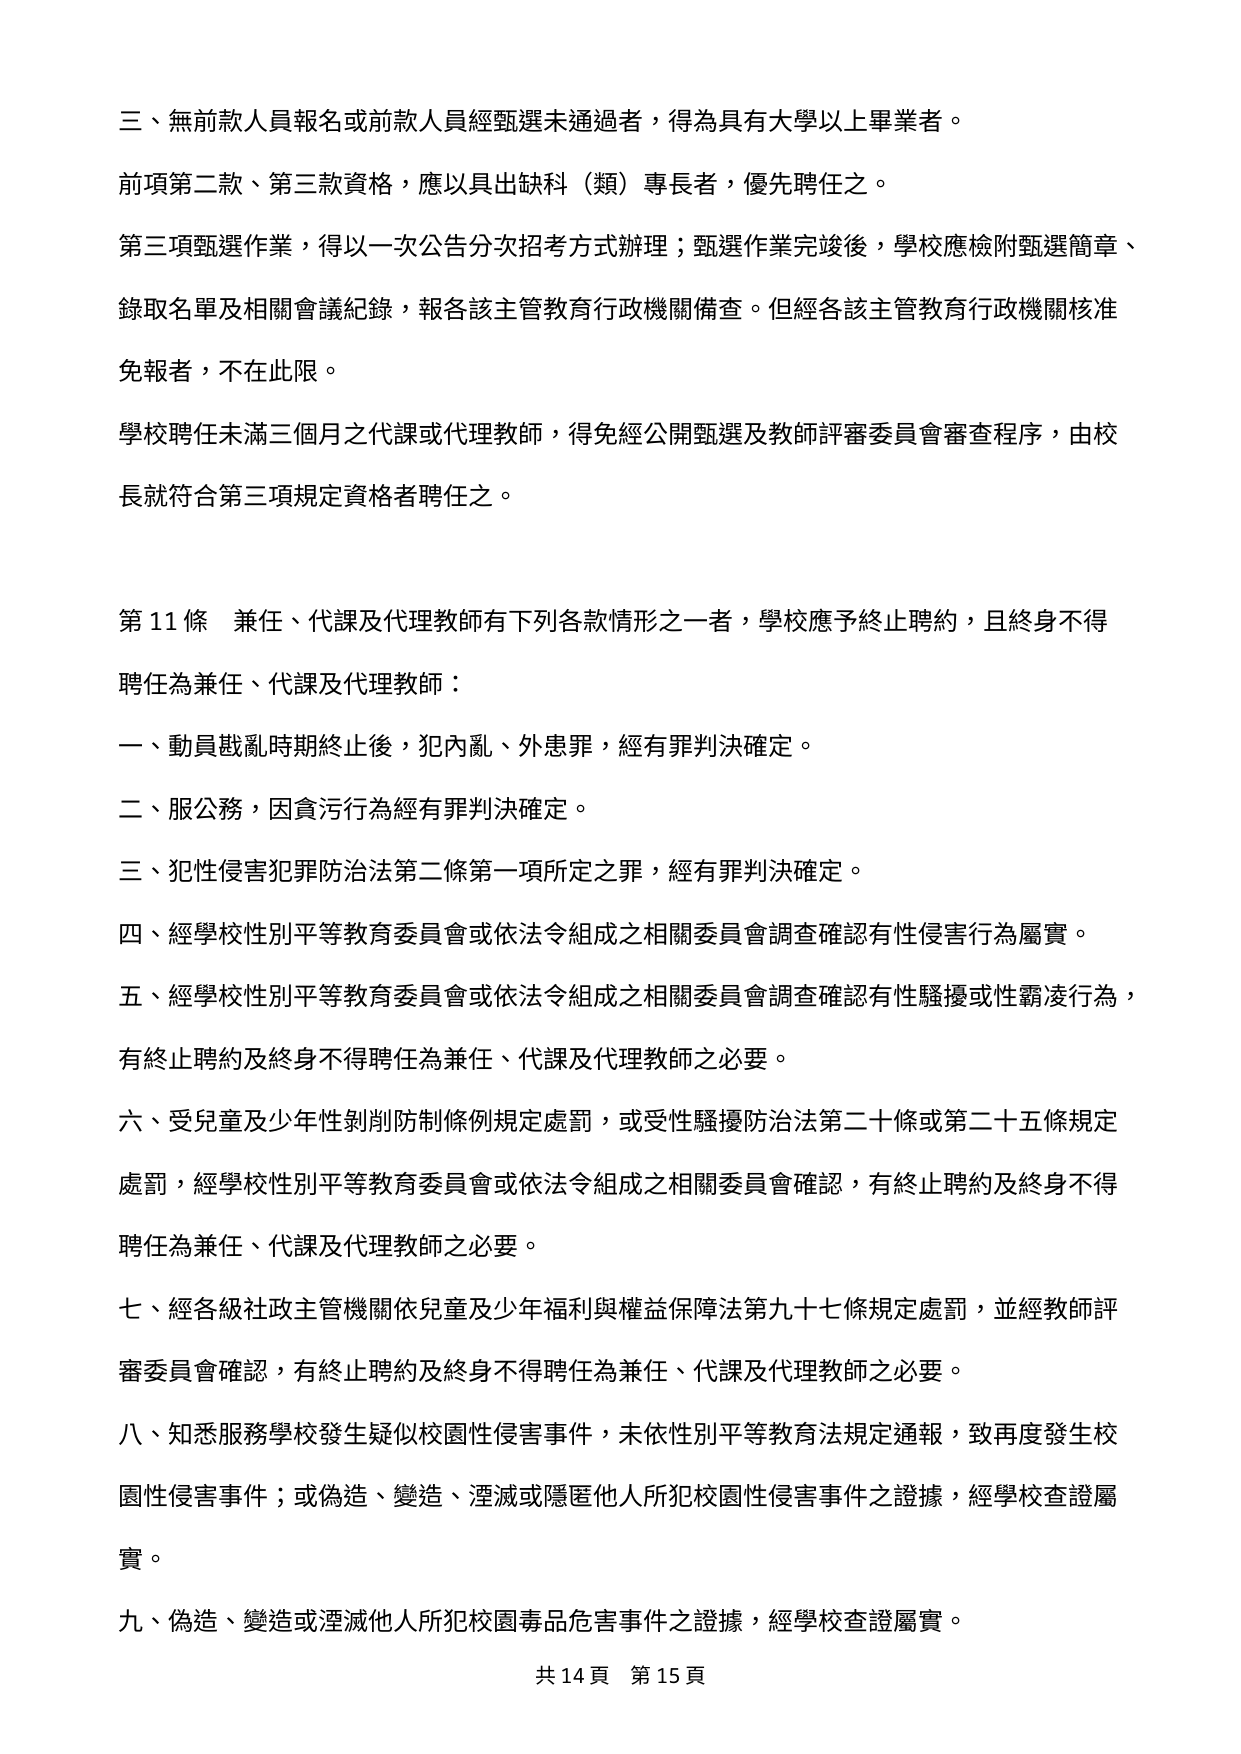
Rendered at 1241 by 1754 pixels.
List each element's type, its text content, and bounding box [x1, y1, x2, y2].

text 五、經學校性別平等教育委員會或依法令組成之相關委員會調查確認有性騷擾或性霸凌行為，有終止聘約及終身不得聘任為兼任、代課及代理教師之必要。 [118, 953, 1122, 1078]
text 六、受兒童及少年性剝削防制條例規定處罰，或受性騷擾防治法第二十條或第二十五條規定處罰，經學校性別平等教育委員會或依法令組成之相關委員會確認，有終止聘約及終身不得聘任為兼任、代課及代理教師之必要。 [118, 1078, 1122, 1266]
text 一、動員戡亂時期終止後，犯內亂、外患罪，經有罪判決確定。 [118, 703, 1122, 766]
text 三、犯性侵害犯罪防治法第二條第一項所定之罪，經有罪判決確定。 [118, 828, 1122, 891]
text 第三項甄選作業，得以一次公告分次招考方式辦理；甄選作業完竣後，學校應檢附甄選簡章、錄取名單及相關會議紀錄，報各該主管教育行政機關備查。但經各該主管教育行政機關核准免報者，不在此限。 [118, 203, 1122, 391]
text 九、偽造、變造或湮滅他人所犯校園毒品危害事件之證據，經學校查證屬實。 [118, 1578, 1122, 1641]
text 七、經各級社政主管機關依兒童及少年福利與權益保障法第九十七條規定處罰，並經教師評審委員會確認，有終止聘約及終身不得聘任為兼任、代課及代理教師之必要。 [118, 1266, 1122, 1391]
text 前項第二款、第三款資格，應以具出缺科（類）專長者，優先聘任之。 [118, 141, 1122, 203]
text 二、服公務，因貪污行為經有罪判決確定。 [118, 766, 1122, 828]
text 三、無前款人員報名或前款人員經甄選未通過者，得為具有大學以上畢業者。 [118, 78, 1122, 141]
text 四、經學校性別平等教育委員會或依法令組成之相關委員會調查確認有性侵害行為屬實。 [118, 891, 1122, 953]
text 第11條 兼任、代課及代理教師有下列各款情形之一者，學校應予終止聘約，且終身不得聘任為兼任、代課及代理教師： [118, 578, 1122, 703]
text 學校聘任未滿三個月之代課或代理教師，得免經公開甄選及教師評審委員會審查程序，由校長就符合第三項規定資格者聘任之。 [118, 391, 1122, 516]
text 八、知悉服務學校發生疑似校園性侵害事件，未依性別平等教育法規定通報，致再度發生校園性侵害事件；或偽造、變造、湮滅或隱匿他人所犯校園性侵害事件之證據，經學校查證屬實。 [118, 1391, 1122, 1578]
